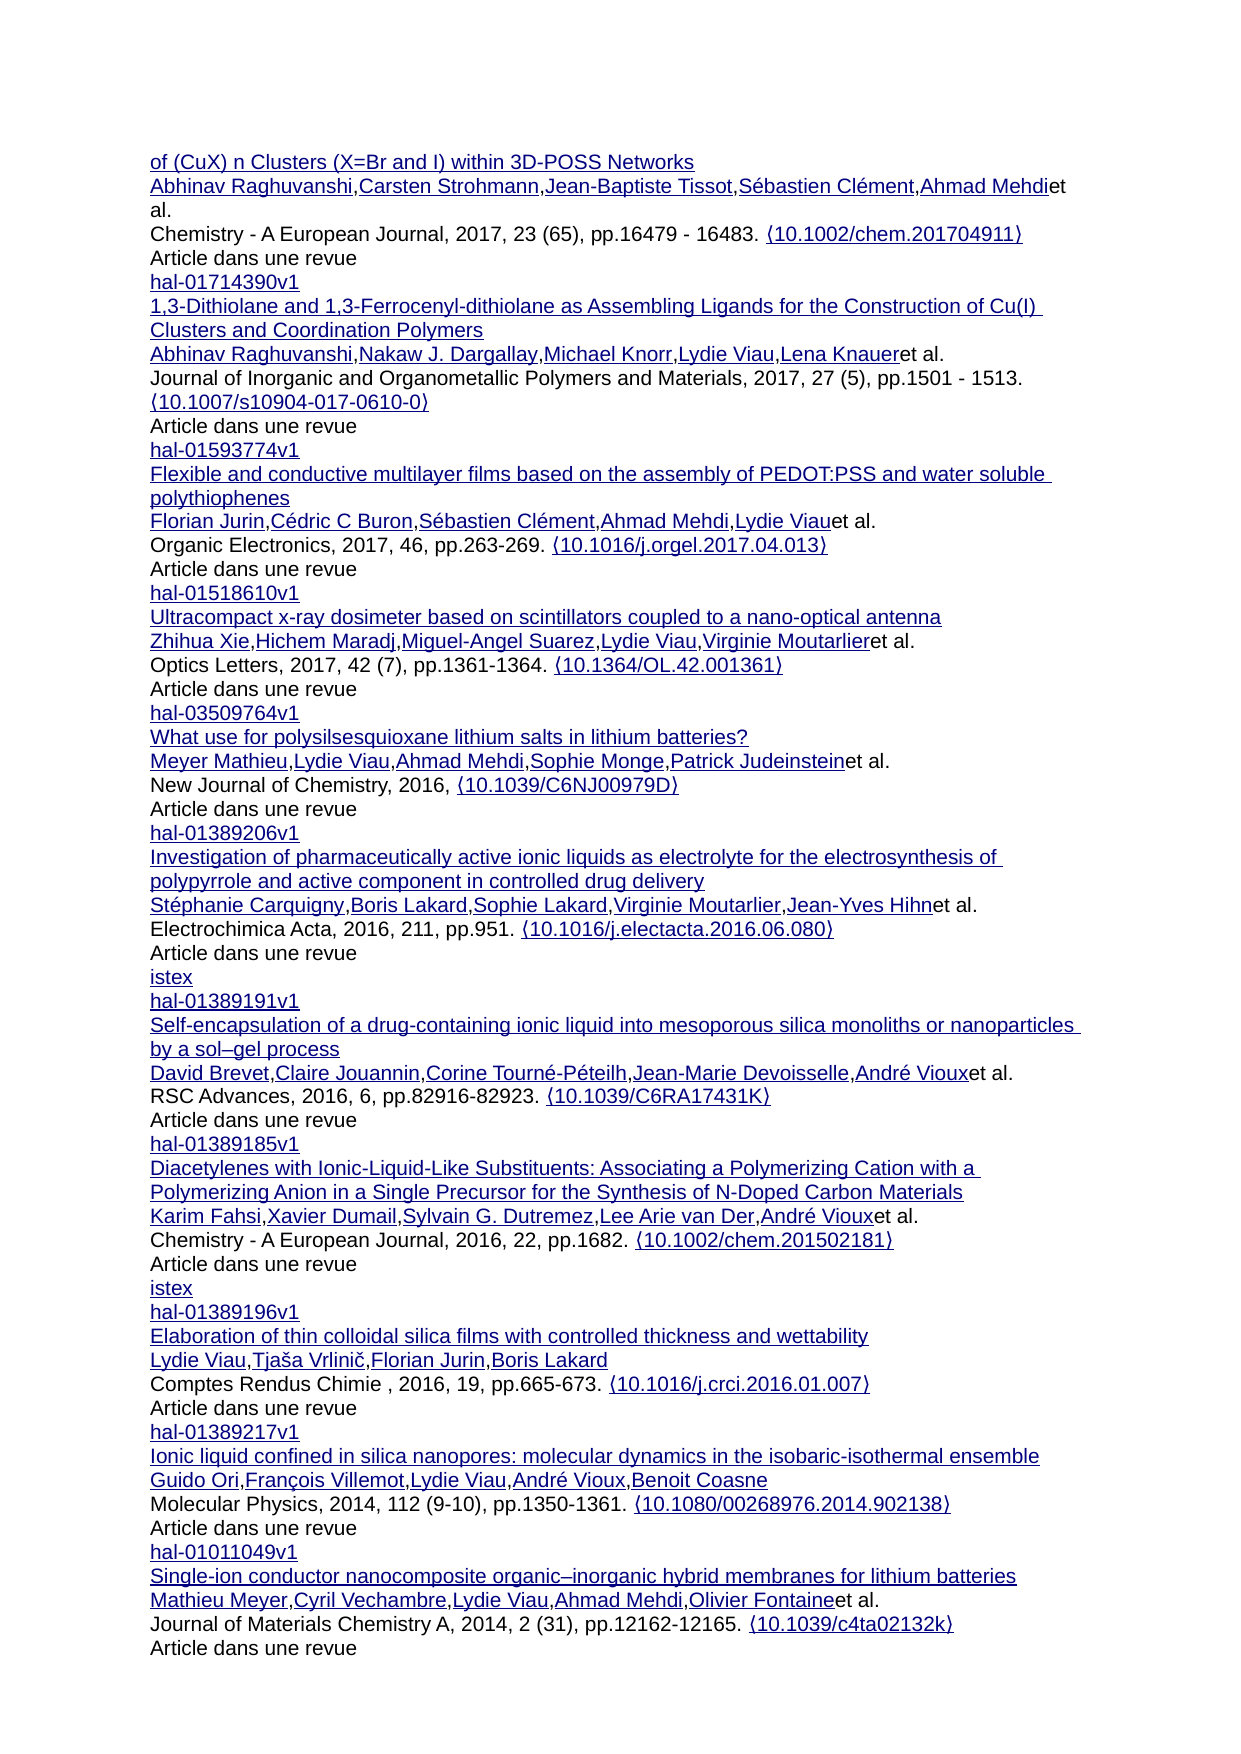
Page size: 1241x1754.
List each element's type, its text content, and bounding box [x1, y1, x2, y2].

table_cell Self-encapsulation of a drug-containing ionic liquid into mesoporous silica monoliths or nanoparticles by a sol–gel process David Brevet,Claire Jouannin,Corine Tourné-Péteilh,Jean-Marie Devoisselle,André Viouxet al. RSC Advances, 2016, 6, pp.82916-82923. ⟨10.1039/C6RA17431K⟩ Article dans une revue hal-01389185v1 [150, 1013, 1090, 1156]
table_cell Ultracompact x-ray dosimeter based on scintillators coupled to a nano-optical antenna Zhihua Xie,Hichem Maradj,Miguel-Angel Suarez,Lydie Viau,Virginie Moutarlieret al. Optics Letters, 2017, 42 (7), pp.1361-1364. ⟨10.1364/OL.42.001361⟩ Article dans une revue hal-03509764v1 [150, 605, 1090, 725]
table_cell Investigation of pharmaceutically active ionic liquids as electrolyte for the electrosynthesis of polypyrrole and active component in controlled drug delivery Stéphanie Carquigny,Boris Lakard,Sophie Lakard,Virginie Moutarlier,Jean-Yves Hihnet al. Electrochimica Acta, 2016, 211, pp.951. ⟨10.1016/j.electacta.2016.06.080⟩ Article dans une revue istex hal-01389191v1 [150, 845, 1090, 1012]
table_cell Single-ion conductor nanocomposite organic–inorganic hybrid membranes for lithium batteries Mathieu Meyer,Cyril Vechambre,Lydie Viau,Ahmad Mehdi,Olivier Fontaineet al. Journal of Materials Chemistry A, 2014, 2 (31), pp.12162-12165. ⟨10.1039/c4ta02132k⟩ Article dans une revue [150, 1564, 1090, 1659]
table_cell of (CuX) n Clusters (X=Br and I) within 3D-POSS Networks Abhinav Raghuvanshi,Carsten Strohmann,Jean-Baptiste Tissot,Sébastien Clément,Ahmad Mehdiet al. Chemistry - A European Journal, 2017, 23 (65), pp.16479 - 16483. ⟨10.1002/chem.201704911⟩ Article dans une revue hal-01714390v1 [150, 150, 1090, 294]
table_cell Flexible and conductive multilayer films based on the assembly of PEDOT:PSS and water soluble polythiophenes Florian Jurin,Cédric C Buron,Sébastien Clément,Ahmad Mehdi,Lydie Viauet al. Organic Electronics, 2017, 46, pp.263-269. ⟨10.1016/j.orgel.2017.04.013⟩ Article dans une revue hal-01518610v1 [150, 461, 1090, 605]
table_cell Diacetylenes with Ionic-Liquid-Like Substituents: Associating a Polymerizing Cation with a Polymerizing Anion in a Single Precursor for the Synthesis of N-Doped Carbon Materials Karim Fahsi,Xavier Dumail,Sylvain G. Dutremez,Lee Arie van Der,André Viouxet al. Chemistry - A European Journal, 2016, 22, pp.1682. ⟨10.1002/chem.201502181⟩ Article dans une revue istex hal-01389196v1 [150, 1156, 1090, 1324]
table_cell Elaboration of thin colloidal silica films with controlled thickness and wettability Lydie Viau,Tjaša Vrlinič,Florian Jurin,Boris Lakard Comptes Rendus Chimie , 2016, 19, pp.665-673. ⟨10.1016/j.crci.2016.01.007⟩ Article dans une revue hal-01389217v1 [150, 1324, 1090, 1444]
table_cell 1,3-Dithiolane and 1,3-Ferrocenyl-dithiolane as Assembling Ligands for the Construction of Cu(I) Clusters and Coordination Polymers Abhinav Raghuvanshi,Nakaw J. Dargallay,Michael Knorr,Lydie Viau,Lena Knaueret al. Journal of Inorganic and Organometallic Polymers and Materials, 2017, 27 (5), pp.1501 - 1513. ⟨10.1007/s10904-017-0610-0⟩ Article dans une revue hal-01593774v1 [150, 294, 1090, 461]
table_cell What use for polysilsesquioxane lithium salts in lithium batteries? Meyer Mathieu,Lydie Viau,Ahmad Mehdi,Sophie Monge,Patrick Judeinsteinet al. New Journal of Chemistry, 2016, ⟨10.1039/C6NJ00979D⟩ Article dans une revue hal-01389206v1 [150, 725, 1090, 845]
table_cell Ionic liquid confined in silica nanopores: molecular dynamics in the isobaric-isothermal ensemble Guido Ori,François Villemot,Lydie Viau,André Vioux,Benoit Coasne Molecular Physics, 2014, 112 (9-10), pp.1350-1361. ⟨10.1080/00268976.2014.902138⟩ Article dans une revue hal-01011049v1 [150, 1444, 1090, 1563]
